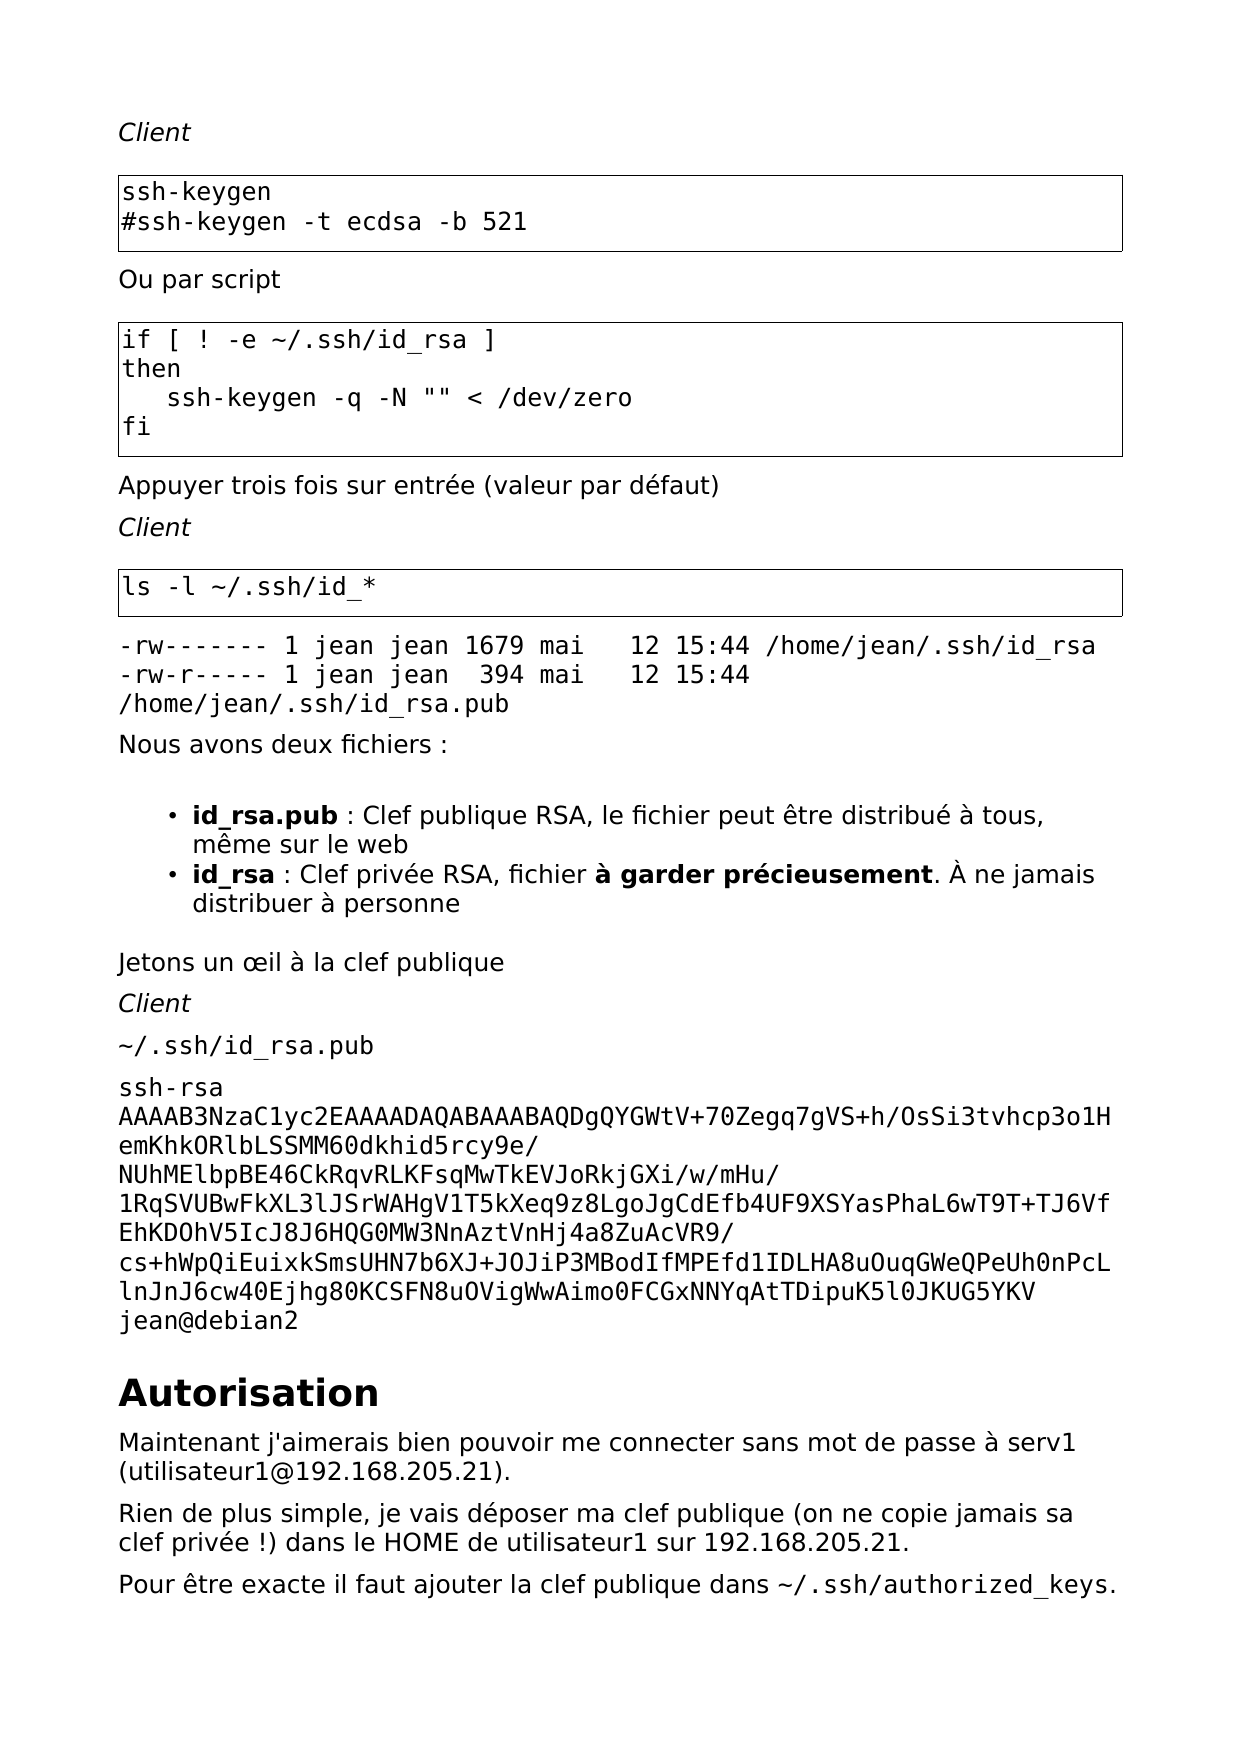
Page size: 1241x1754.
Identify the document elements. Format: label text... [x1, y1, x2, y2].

text -rw------- 1 jean jean 1679 mai 12 15:44 /home/jean/.ssh/id_rsa -rw-r----- 1 jean jean 394 mai 12 15:44 /home/jean/.ssh/id_rsa.pub [118, 631, 1122, 719]
subtitle Autorisation [118, 1372, 1122, 1416]
text Maintenant j'aimerais bien pouvoir me connecter sans mot de passe à serv1 (utilisateur1@192.168.205.21). [118, 1428, 1122, 1486]
text Pour être exacte il faut ajouter la clef publique dans ~/.ssh/authorized_keys. [118, 1570, 1122, 1599]
text Client [118, 513, 1122, 542]
text Appuyer trois fois sur entrée (valeur par défaut) [118, 471, 1122, 500]
text Client [118, 118, 1122, 147]
text Client [118, 989, 1122, 1018]
text Rien de plus simple, je vais déposer ma clef publique (on ne copie jamais sa clef privée !) dans le HOME de utilisateur1 sur 192.168.205.21. [118, 1499, 1122, 1557]
table_header if [ ! -e ~/.ssh/id_rsa ] then ssh-keygen -q -N "" < /dev/zero fi [119, 323, 1122, 456]
table_header ls -l ~/.ssh/id_* [119, 570, 1122, 616]
text Nous avons deux fichiers : [118, 730, 1122, 759]
list id_rsa : Clef privée RSA, fichier à garder précieusement. À ne jamais distribuer à personne [177, 860, 1122, 918]
text ~/.ssh/id_rsa.pub [118, 1031, 1122, 1060]
text Ou par script [118, 266, 1122, 295]
text ssh-rsa AAAAB3NzaC1yc2EAAAADAQABAAABAQDgQYGWtV+70Zegq7gVS+h/OsSi3tvhcp3o1HemKhkORlbLSSMM60dkhid5rcy9e/NUhMElbpBE46CkRqvRLKFsqMwTkEVJoRkjGXi/w/mHu/1RqSVUBwFkXL3lJSrWAHgV1T5kXeq9z8LgoJgCdEfb4UF9XSYasPhaL6wT9T+TJ6VfEhKDOhV5IcJ8J6HQG0MW3NnAztVnHj4a8ZuAcVR9/cs+hWpQiEuixkSmsUHN7b6XJ+JOJiP3MBodIfMPEfd1IDLHA8uOuqGWeQPeUh0nPcLlnJnJ6cw40Ejhg80KCSFN8uOVigWwAimo0FCGxNNYqAtTDipuK5l0JKUG5YKV jean@debian2 [118, 1073, 1122, 1335]
text Jetons un œil à la clef publique [118, 948, 1122, 977]
table_header ssh-keygen #ssh-keygen -t ecdsa -b 521 [119, 176, 1122, 251]
list id_rsa.pub : Clef publique RSA, le fichier peut être distribué à tous, même sur le web [177, 802, 1122, 860]
